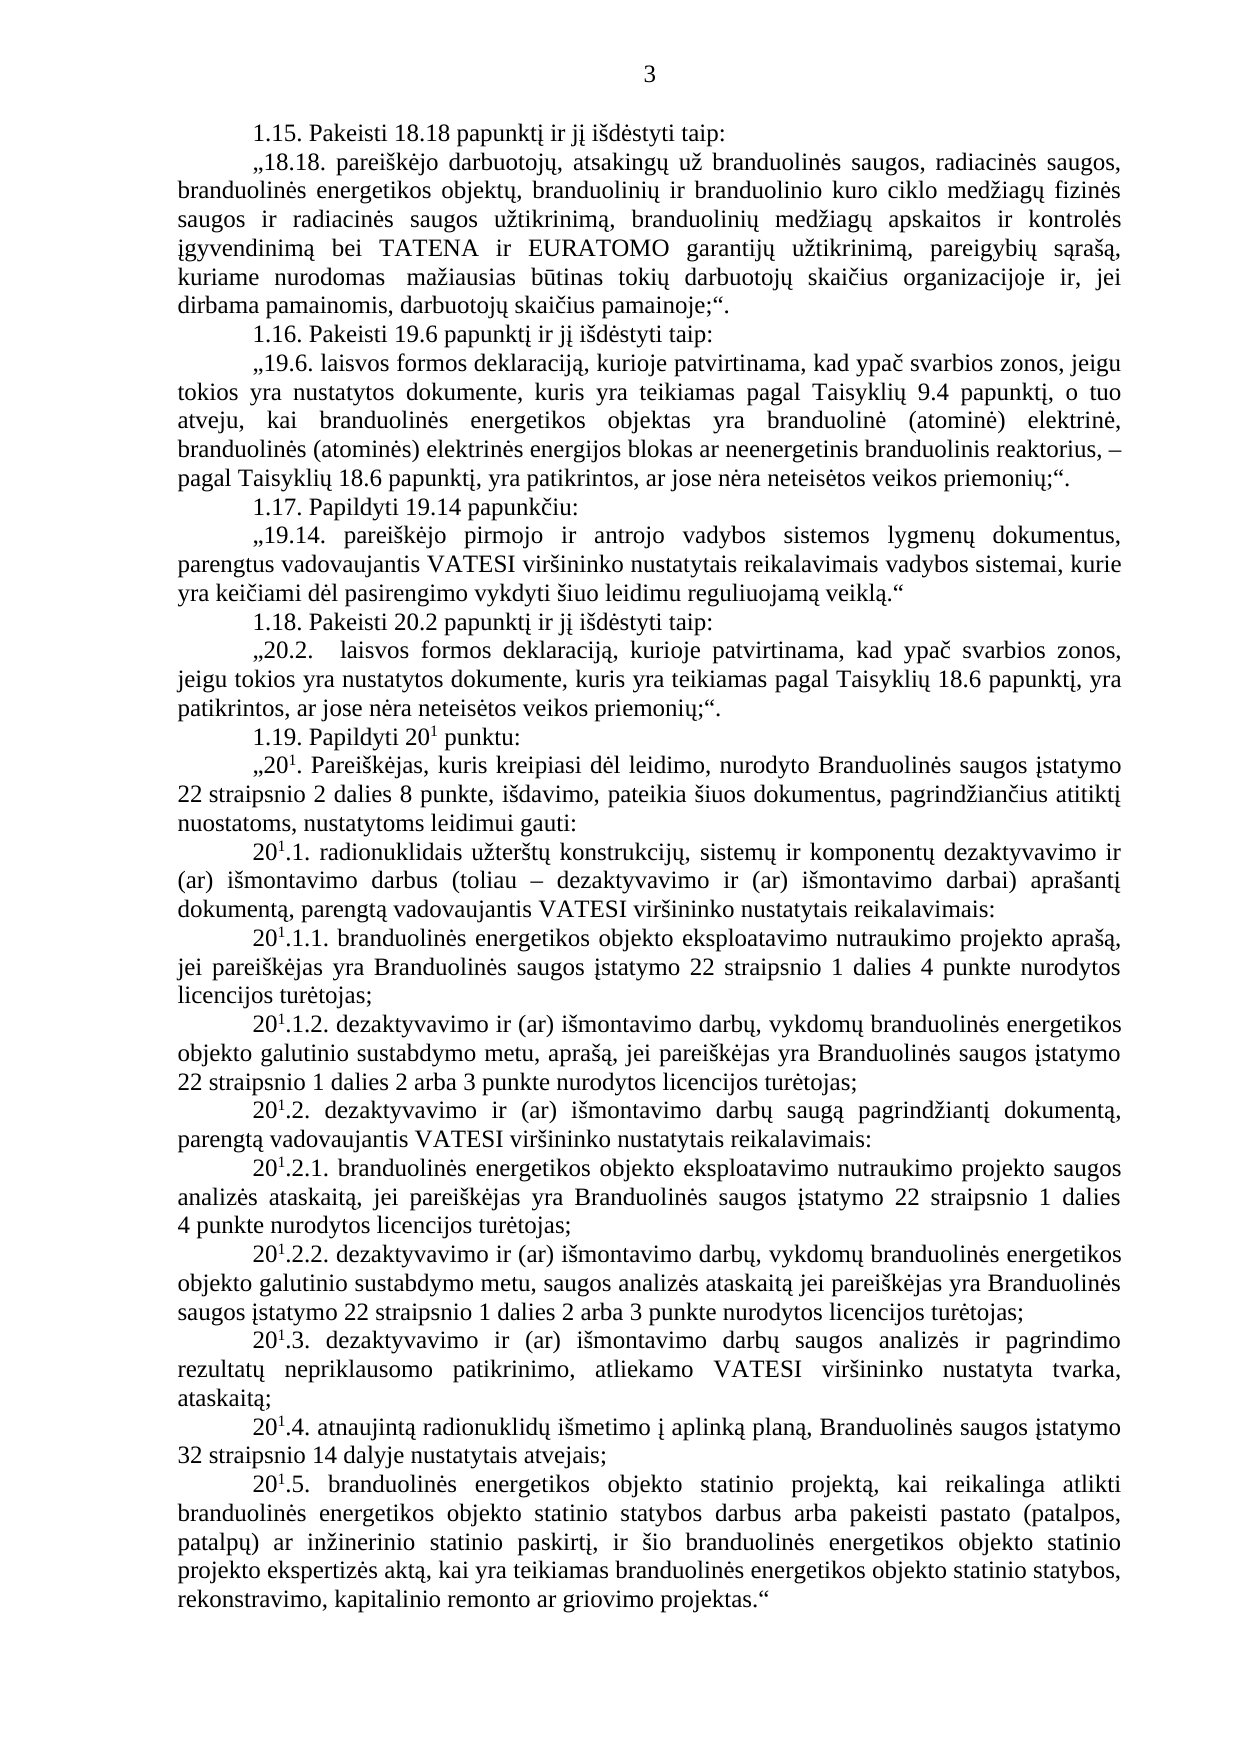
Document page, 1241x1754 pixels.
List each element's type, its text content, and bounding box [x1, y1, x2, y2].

text „201. Pareiškėjas, kuris kreipiasi dėl leidimo, nurodyto Branduolinės saugos įstatymo 22 straipsnio 2 dalies 8 punkte, išdavimo, pateikia šiuos dokumentus, pagrindžiančius atitiktį nuostatoms, nustatytoms leidimui gauti: [177, 751, 1122, 837]
text 1.17. Papildyti 19.14 papunkčiu: [177, 492, 1122, 521]
text 201.2.1. branduolinės energetikos objekto eksploatavimo nutraukimo projekto saugos analizės ataskaitą, jei pareiškėjas yra Branduolinės saugos įstatymo 22 straipsnio 1 dalies 4 punkte nurodytos licencijos turėtojas; [177, 1153, 1122, 1239]
text 1.16. Pakeisti 19.6 papunktį ir jį išdėstyti taip: [177, 319, 1122, 348]
text „19.6. laisvos formos deklaraciją, kurioje patvirtinama, kad ypač svarbios zonos, jeigu tokios yra nustatytos dokumente, kuris yra teikiamas pagal Taisyklių 9.4 papunktį, o tuo atveju, kai branduolinės energetikos objektas yra branduolinė (atominė) elektrinė, branduolinės (atominės) elektrinės energijos blokas ar neenergetinis branduolinis reaktorius, – pagal Taisyklių 18.6 papunktį, yra patikrintos, ar jose nėra neteisėtos veikos priemonių;“. [177, 348, 1122, 492]
text 201.2.2. dezaktyvavimo ir (ar) išmontavimo darbų, vykdomų branduolinės energetikos objekto galutinio sustabdymo metu, saugos analizės ataskaitą jei pareiškėjas yra Branduolinės saugos įstatymo 22 straipsnio 1 dalies 2 arba 3 punkte nurodytos licencijos turėtojas; [177, 1239, 1122, 1326]
text 1.18. Pakeisti 20.2 papunktį ir jį išdėstyti taip: [177, 607, 1122, 636]
text 201.2. dezaktyvavimo ir (ar) išmontavimo darbų saugą pagrindžiantį dokumentą, parengtą vadovaujantis VATESI viršininko nustatytais reikalavimais: [177, 1096, 1122, 1153]
text 201.4. atnaujintą radionuklidų išmetimo į aplinką planą, Branduolinės saugos įstatymo 32 straipsnio 14 dalyje nustatytais atvejais; [177, 1412, 1122, 1469]
text 1.19. Papildyti 201 punktu: [177, 722, 1122, 751]
text 201.3. dezaktyvavimo ir (ar) išmontavimo darbų saugos analizės ir pagrindimo rezultatų nepriklausomo patikrinimo, atliekamo VATESI viršininko nustatyta tvarka, ataskaitą; [177, 1326, 1122, 1412]
text 201.5. branduolinės energetikos objekto statinio projektą, kai reikalinga atlikti branduolinės energetikos objekto statinio statybos darbus arba pakeisti pastato (patalpos, patalpų) ar inžinerinio statinio paskirtį, ir šio branduolinės energetikos objekto statinio projekto ekspertizės aktą, kai yra teikiamas branduolinės energetikos objekto statinio statybos, rekonstravimo, kapitalinio remonto ar griovimo projektas.“ [177, 1469, 1122, 1613]
text „20.2. laisvos formos deklaraciją, kurioje patvirtinama, kad ypač svarbios zonos, jeigu tokios yra nustatytos dokumente, kuris yra teikiamas pagal Taisyklių 18.6 papunktį, yra patikrintos, ar jose nėra neteisėtos veikos priemonių;“. [177, 636, 1122, 722]
text 201.1.2. dezaktyvavimo ir (ar) išmontavimo darbų, vykdomų branduolinės energetikos objekto galutinio sustabdymo metu, aprašą, jei pareiškėjas yra Branduolinės saugos įstatymo 22 straipsnio 1 dalies 2 arba 3 punkte nurodytos licencijos turėtojas; [177, 1009, 1122, 1096]
text „19.14. pareiškėjo pirmojo ir antrojo vadybos sistemos lygmenų dokumentus, parengtus vadovaujantis VATESI viršininko nustatytais reikalavimais vadybos sistemai, kurie yra keičiami dėl pasirengimo vykdyti šiuo leidimu reguliuojamą veiklą.“ [177, 521, 1122, 607]
text „18.18. pareiškėjo darbuotojų, atsakingų už branduolinės saugos, radiacinės saugos, branduolinės energetikos objektų, branduolinių ir branduolinio kuro ciklo medžiagų fizinės saugos ir radiacinės saugos užtikrinimą, branduolinių medžiagų apskaitos ir kontrolės įgyvendinimą bei TATENA ir EURATOMO garantijų užtikrinimą, pareigybių sąrašą, kuriame nurodomas mažiausias būtinas tokių darbuotojų skaičius organizacijoje ir, jei dirbama pamainomis, darbuotojų skaičius pamainoje;“. [177, 147, 1122, 319]
text 201.1. radionuklidais užterštų konstrukcijų, sistemų ir komponentų dezaktyvavimo ir (ar) išmontavimo darbus (toliau – dezaktyvavimo ir (ar) išmontavimo darbai) aprašantį dokumentą, parengtą vadovaujantis VATESI viršininko nustatytais reikalavimais: [177, 837, 1122, 923]
text 201.1.1. branduolinės energetikos objekto eksploatavimo nutraukimo projekto aprašą, jei pareiškėjas yra Branduolinės saugos įstatymo 22 straipsnio 1 dalies 4 punkte nurodytos licencijos turėtojas; [177, 923, 1122, 1009]
text 1.15. Pakeisti 18.18 papunktį ir jį išdėstyti taip: [177, 118, 1122, 147]
